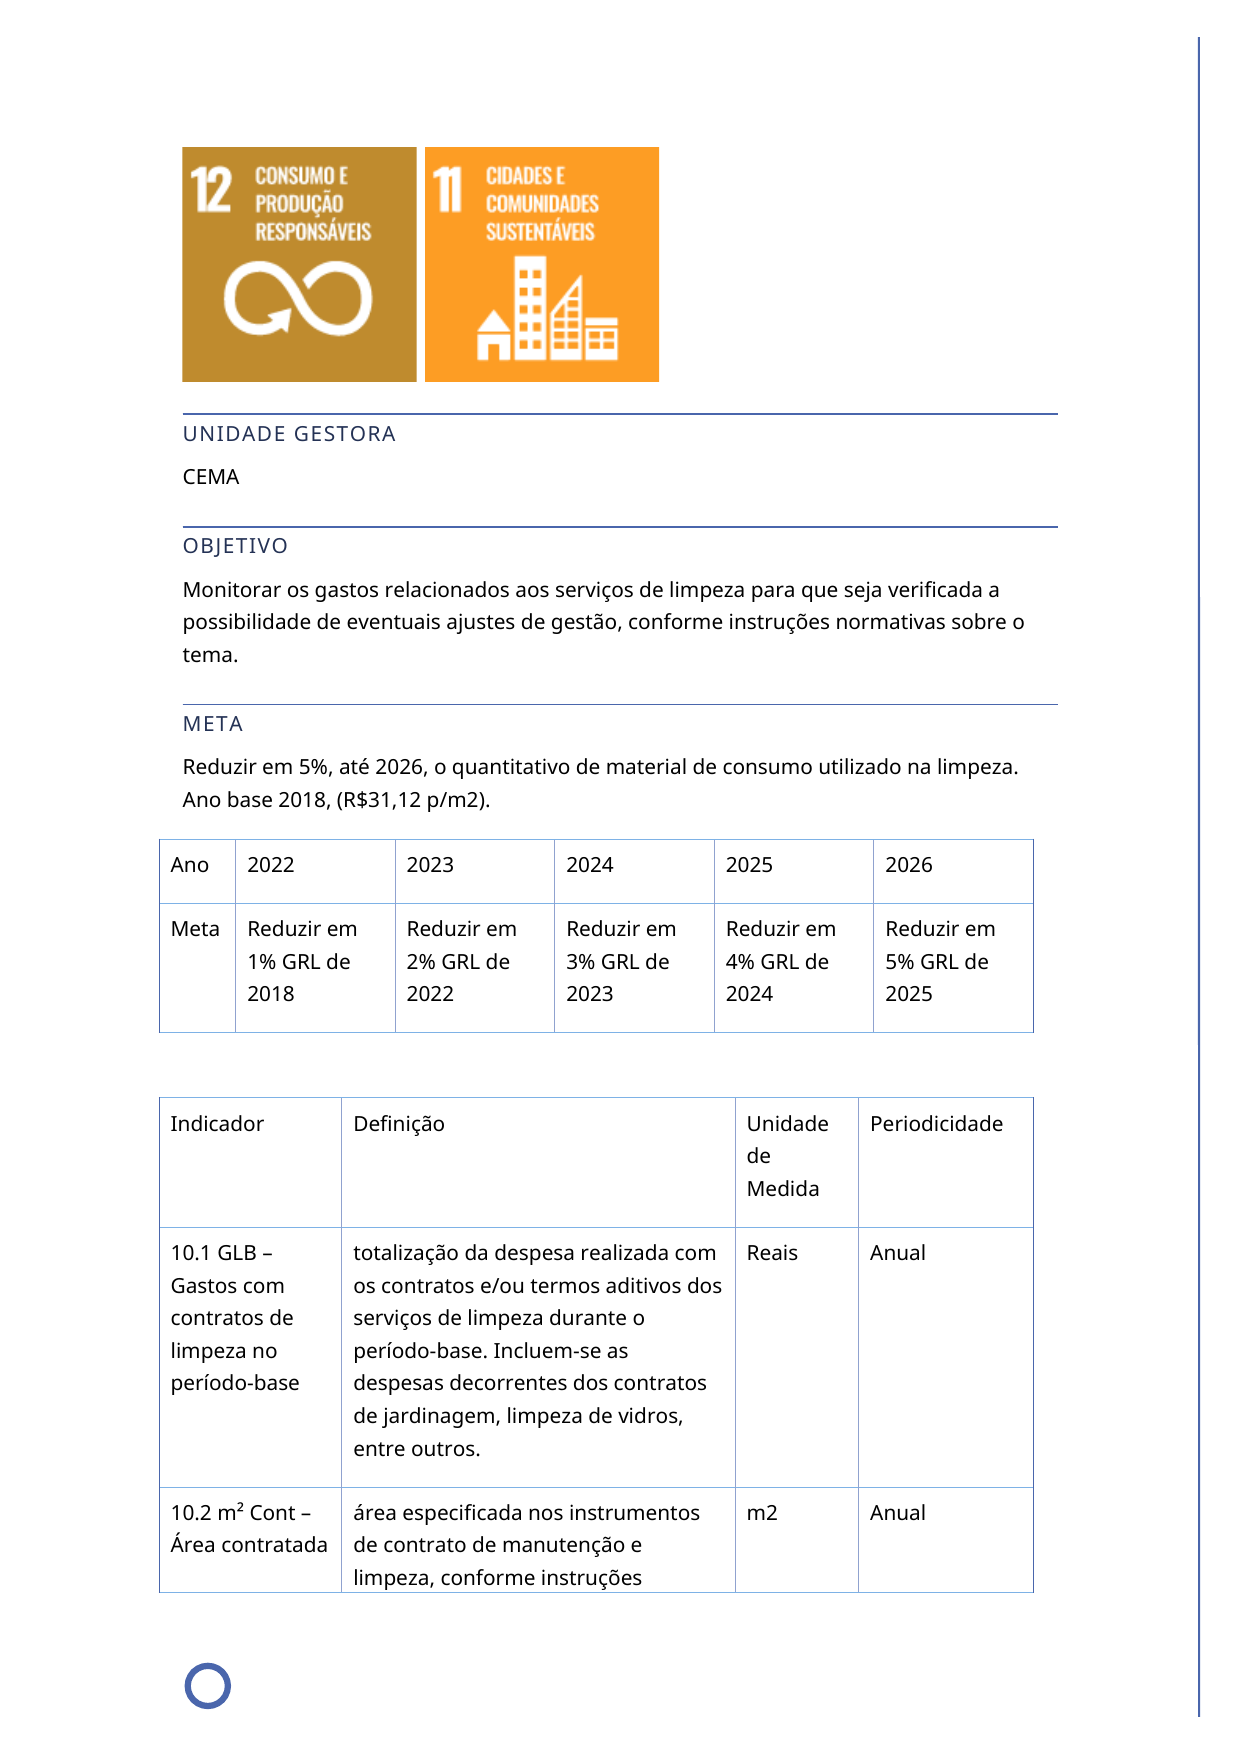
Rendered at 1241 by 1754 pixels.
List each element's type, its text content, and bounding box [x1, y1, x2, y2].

table_header Definição [342, 1098, 735, 1227]
text CEMA [182, 462, 1058, 491]
text Monitorar os gastos relacionados aos serviços de limpeza para que seja verificada a possibilidade de eventuais ajustes de gestão, conforme instruções normativas sobre o tema. [182, 575, 1058, 668]
table_cell Reduzir em 4% GRL de 2024 [715, 904, 873, 1032]
table_cell Anual [859, 1228, 1033, 1487]
table_header 2025 [715, 840, 873, 903]
picture [182, 147, 417, 382]
table_header 2024 [555, 840, 714, 903]
table_cell Anual [859, 1488, 1033, 1592]
table_header 2023 [396, 840, 554, 903]
table_header Indicador [160, 1098, 341, 1227]
subtitle Meta [182, 705, 1058, 738]
text Reduzir em 5%, até 2026, o quantitativo de material de consumo utilizado na limpeza. Ano base 2018, (R$31,12 p/m2). [182, 752, 1058, 813]
table_cell Reduzir em 1% GRL de 2018 [236, 904, 395, 1032]
table_cell Meta [160, 904, 235, 1032]
table_cell Reduzir em 2% GRL de 2022 [396, 904, 554, 1032]
subtitle Unidade Gestora [182, 414, 1058, 447]
table_cell totalização da despesa realizada com os contratos e/ou termos aditivos dos serviços de limpeza durante o período-base. Incluem-se as despesas decorrentes dos contratos de jardinagem, limpeza de vidros, entre outros. [342, 1228, 735, 1487]
table_header Periodicidade [859, 1098, 1033, 1227]
table_cell Reduzir em 5% GRL de 2025 [874, 904, 1033, 1032]
table_cell m2 [736, 1488, 858, 1592]
table_header 2026 [874, 840, 1033, 903]
picture [425, 147, 660, 382]
table_cell 10.1 GLB – Gastos com contratos de limpeza no período-base [160, 1228, 341, 1487]
table_cell área especificada nos instrumentos de contrato de manutenção e limpeza, conforme instruções [342, 1488, 735, 1592]
table_header 2022 [236, 840, 395, 903]
table_header Ano [160, 840, 235, 903]
subtitle Objetivo [182, 527, 1058, 560]
table_cell Reduzir em 3% GRL de 2023 [555, 904, 714, 1032]
table_header Unidade de Medida [736, 1098, 858, 1227]
table_cell Reais [736, 1228, 858, 1487]
table_cell 10.2 m² Cont – Área contratada [160, 1488, 341, 1592]
